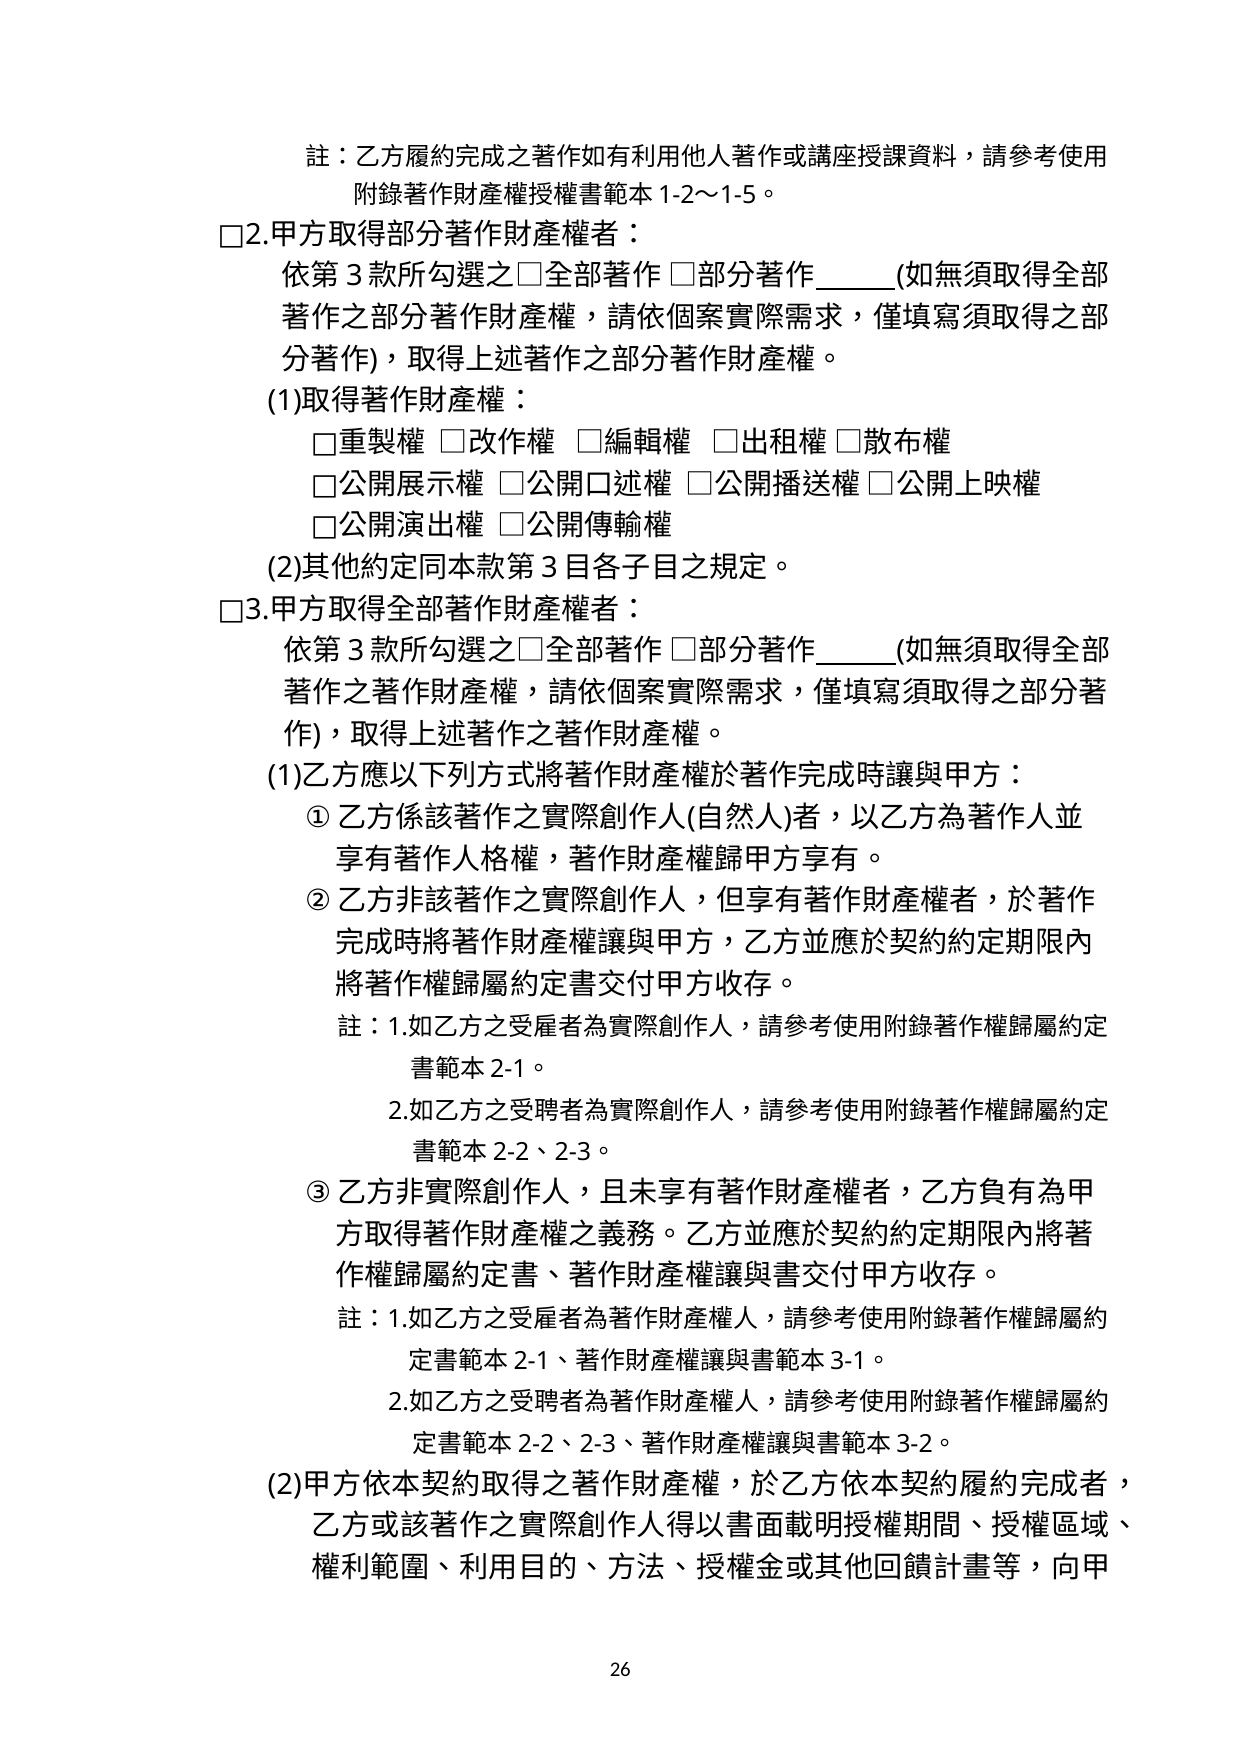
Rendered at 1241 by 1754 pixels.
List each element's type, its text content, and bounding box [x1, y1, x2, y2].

text (1)取得著作財產權： [267, 377, 1110, 419]
text 註：1.如乙方之受雇者為實際創作人，請參考使用附錄著作權歸屬約定書範本2-1。 [337, 1002, 1110, 1086]
text □重製權 □改作權 □編輯權 □出租權 □散布權 [311, 419, 1110, 461]
text 註：1.如乙方之受雇者為著作財產權人，請參考使用附錄著作權歸屬約定書範本2-1、著作財產權讓與書範本3-1。 [337, 1294, 1110, 1377]
text 2.如乙方之受聘者為實際創作人，請參考使用附錄著作權歸屬約定書範本2-2、2-3。 [388, 1086, 1110, 1169]
text 依第3款所勾選之□全部著作 □部分著作 (如無須取得全部著作之著作財產權，請依個案實際需求，僅填寫須取得之部分著作)，取得上述著作之著作財產權。 [283, 627, 1110, 752]
text ③乙方非實際創作人，且未享有著作財產權者，乙方負有為甲方取得著作財產權之義務。乙方並應於契約約定期限內將著作權歸屬約定書、著作財產權讓與書交付甲方收存。 [305, 1169, 1110, 1294]
text □3.甲方取得全部著作財產權者： [217, 586, 1110, 627]
text □2.甲方取得部分著作財產權者： [217, 211, 1110, 252]
text 2.如乙方之受聘者為著作財產權人，請參考使用附錄著作權歸屬約定書範本2-2、2-3、著作財產權讓與書範本3-2。 [388, 1377, 1110, 1461]
text □公開演出權 □公開傳輸權 [311, 502, 1110, 544]
text 註：乙方履約完成之著作如有利用他人著作或講座授課資料，請參考使用附錄著作財產權授權書範本1-2～1-5。 [305, 136, 1110, 211]
text □公開展示權 □公開口述權 □公開播送權 □公開上映權 [311, 461, 1110, 502]
text (2)其他約定同本款第3目各子目之規定。 [267, 544, 1110, 586]
text ②乙方非該著作之實際創作人，但享有著作財產權者，於著作完成時將著作財產權讓與甲方，乙方並應於契約約定期限內將著作權歸屬約定書交付甲方收存。 [305, 877, 1110, 1002]
text (2)甲方依本契約取得之著作財產權，於乙方依本契約履約完成者，乙方或該著作之實際創作人得以書面載明授權期間、授權區域、權利範圍、利用目的、方法、授權金或其他回饋計畫等，向甲方申請授權利用。但乙方利用目的、方式或其他授權內容違反甲方訂定採購契約之目的或政策者，甲方得拒絕授權。 [267, 1461, 1110, 1586]
text 依第3款所勾選之□全部著作 □部分著作 (如無須取得全部著作之部分著作財產權，請依個案實際需求，僅填寫須取得之部分著作)，取得上述著作之部分著作財產權。 [281, 252, 1110, 377]
text (1)乙方應以下列方式將著作財產權於著作完成時讓與甲方： [267, 752, 1110, 794]
text ①乙方係該著作之實際創作人(自然人)者，以乙方為著作人並享有著作人格權，著作財產權歸甲方享有。 [305, 794, 1110, 877]
